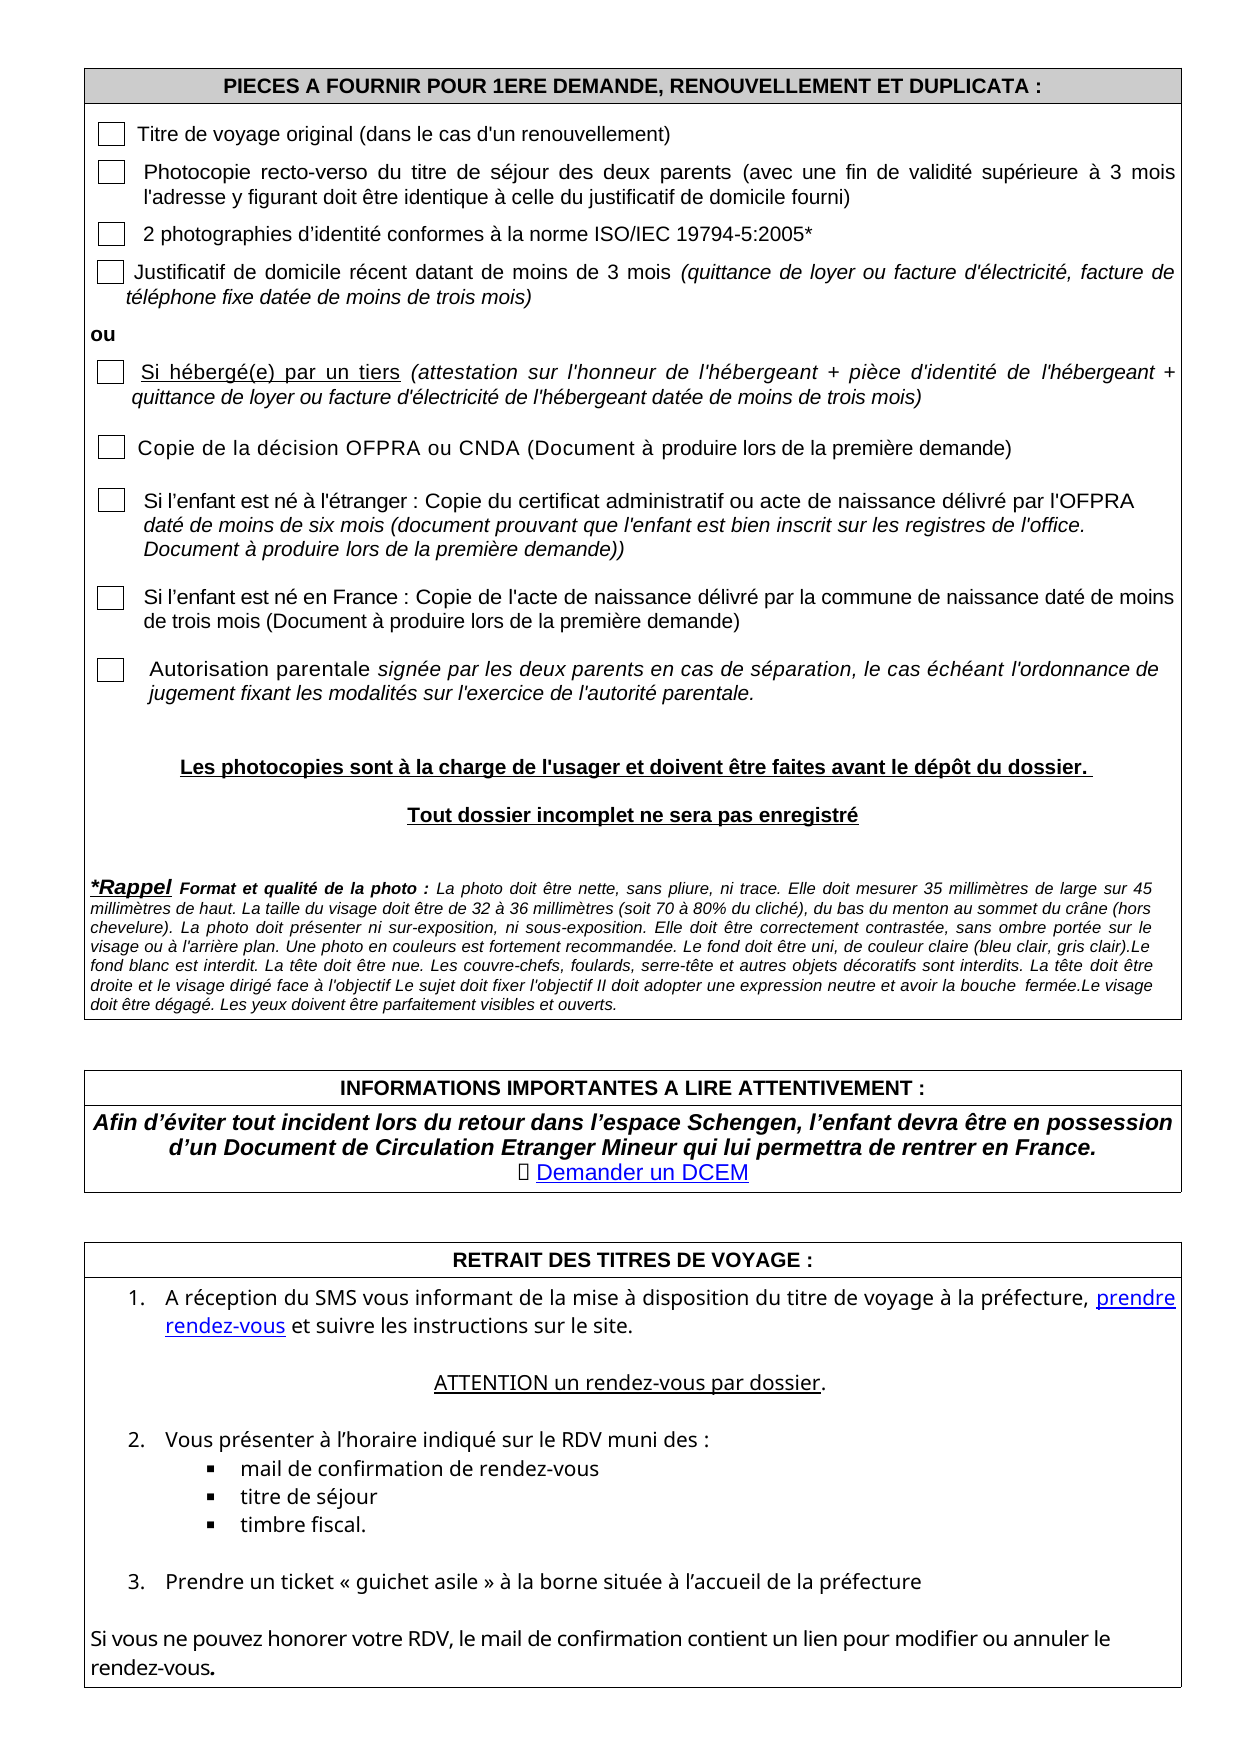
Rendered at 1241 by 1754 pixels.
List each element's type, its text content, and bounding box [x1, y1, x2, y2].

table_header RETRAIT DES TITRES DE VOYAGE : [85, 1243, 1181, 1277]
table_cell Titre de voyage original (dans le cas d'un renouvellement) Photocopie recto-verso du titre de séjour des deux parents (avec une fin de validité supérieure à 3 mois l'adresse y figurant doit être identique à celle du justificatif de domicile fourni) 2 photographies d’identité conformes à la norme ISO/IEC 19794-5:2005* Justificatif de domicile récent datant de moins de 3 mois (quittance de loyer ou facture d'électricité, facture de téléphone fixe datée de moins de trois mois) ou Si hébergé(e) par un tiers (attestation sur l'honneur de l'hébergeant + pièce d'identité de l'hébergeant + quittance de loyer ou facture d'électricité de l'hébergeant datée de moins de trois mois) Copie de la décision OFPRA ou CNDA (Document à produire lors de la première demande) Si l’enfant est né à l'étranger : Copie du certificat administratif ou acte de naissance délivré par l'OFPRA daté de moins de six mois (document prouvant que l'enfant est bien inscrit sur les registres de l'office. Document à produire lors de la première demande)) Si l’enfant est né en France : Copie de l'acte de naissance délivré par la commune de naissance daté de moins de trois mois (Document à produire lors de la première demande) Autorisation parentale signée par les deux parents en cas de séparation, le cas échéant l'ordonnance de jugement fixant les modalités sur l'exercice de l'autorité parentale. Les photocopies sont à la charge de l'usager et doivent être faites avant le dépôt du dossier. Tout dossier incomplet ne sera pas enregistré *Rappel Format et qualité de la photo : La photo doit être nette, sans pliure, ni trace. Elle doit mesurer 35 millimètres de large sur 45 millimètres de haut. La taille du visage doit être de 32 à 36 millimètres (soit 70 à 80% du cliché), du bas du menton au sommet du crâne (hors chevelure). La photo doit présenter ni sur-exposition, ni sous-exposition. Elle doit être correctement contrastée, sans ombre portée sur le visage ou à l'arrière plan. Une photo en couleurs est fortement recommandée. Le fond doit être uni, de couleur claire (bleu clair, gris clair).Le fond blanc est interdit. La tête doit être nue. Les couvre-chefs, foulards, serre-tête et autres objets décoratifs sont interdits. La tête doit être droite et le visage dirigé face à l'objectif Le sujet doit fixer l'objectif II doit adopter une expression neutre et avoir la bouche fermée.Le visage doit être dégagé. Les yeux doivent être parfaitement visibles et ouverts. [85, 104, 1181, 1019]
table_cell A réception du SMS vous informant de la mise à disposition du titre de voyage à la préfecture, prendre rendez-vous et suivre les instructions sur le site. ATTENTION un rendez-vous par dossier. Vous présenter à l’horaire indiqué sur le RDV muni des : mail de confirmation de rendez-vous titre de séjour timbre fiscal. Prendre un ticket « guichet asile » à la borne située à l’accueil de la préfecture Si vous ne pouvez honorer votre RDV, le mail de confirmation contient un lien pour modifier ou annuler le rendez-vous. [85, 1278, 1181, 1687]
table_header INFORMATIONS IMPORTANTES A LIRE ATTENTIVEMENT : [85, 1071, 1181, 1105]
table_cell Afin d’éviter tout incident lors du retour dans l’espace Schengen, l’enfant devra être en possession d’un Document de Circulation Etranger Mineur qui lui permettra de rentrer en France.  Demander un DCEM [85, 1106, 1181, 1192]
table_header PIECES A FOURNIR POUR 1ERE DEMANDE, RENOUVELLEMENT ET DUPLICATA : [85, 69, 1181, 103]
